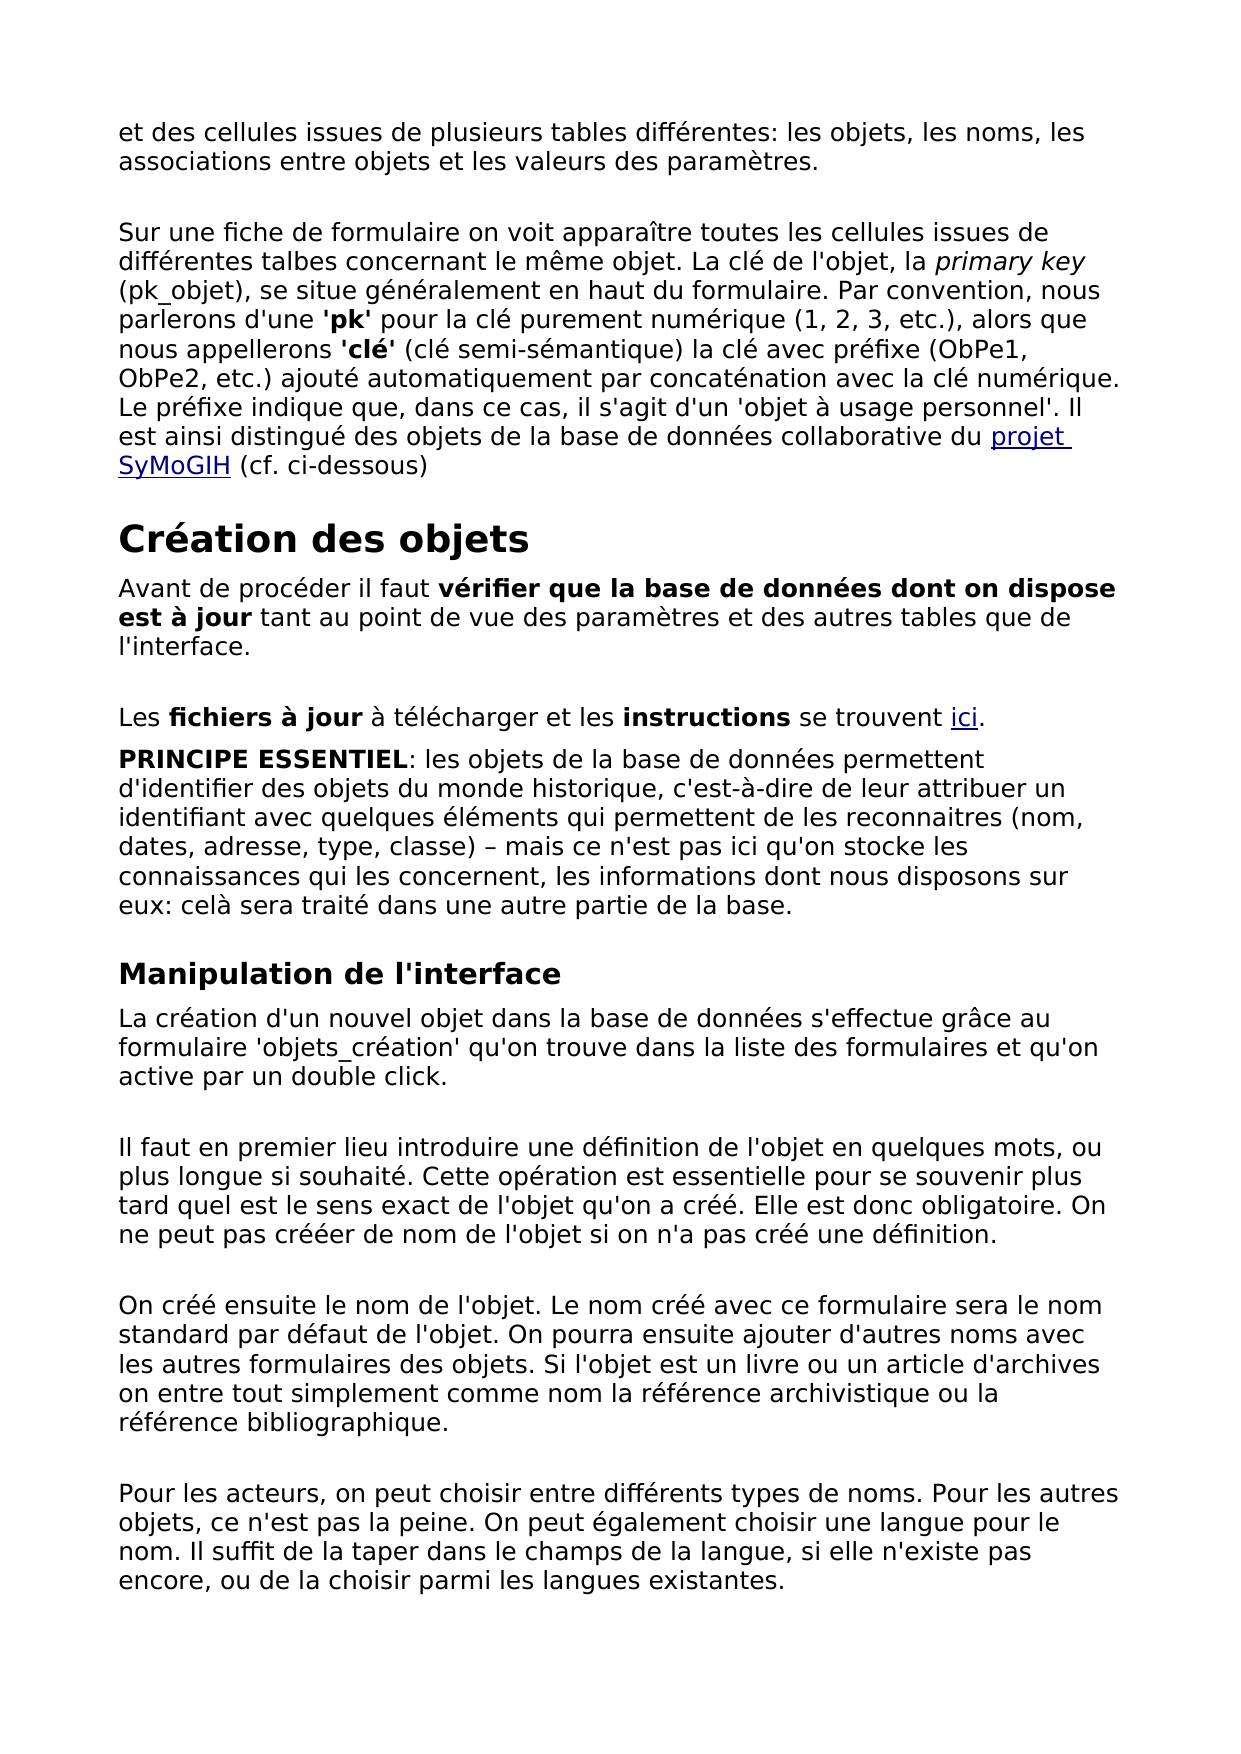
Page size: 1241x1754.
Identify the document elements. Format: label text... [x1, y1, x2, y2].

text Sur une fiche de formulaire on voit apparaître toutes les cellules issues de différentes talbes concernant le même objet. La clé de l'objet, la primary key (pk_objet), se situe généralement en haut du formulaire. Par convention, nous parlerons d'une 'pk' pour la clé purement numérique (1, 2, 3, etc.), alors que nous appellerons 'clé' (clé semi-sémantique) la clé avec préfixe (ObPe1, ObPe2, etc.) ajouté automatiquement par concaténation avec la clé numérique. Le préfixe indique que, dans ce cas, il s'agit d'un 'objet à usage personnel'. Il est ainsi distingué des objets de la base de données collaborative du projet SyMoGIH (cf. ci-dessous) [118, 218, 1122, 481]
text On créé ensuite le nom de l'objet. Le nom créé avec ce formulaire sera le nom standard par défaut de l'objet. On pourra ensuite ajouter d'autres noms avec les autres formulaires des objets. Si l'objet est un livre ou un article d'archives on entre tout simplement comme nom la référence archivistique ou la référence bibliographique. [118, 1292, 1122, 1467]
subtitle Création des objets [118, 518, 1122, 562]
text PRINCIPE ESSENTIEL: les objets de la base de données permettent d'identifier des objets du monde historique, c'est-à-dire de leur attribuer un identifiant avec quelques éléments qui permettent de les reconnaitres (nom, dates, adresse, type, classe) – mais ce n'est pas ici qu'on stocke les connaissances qui les concernent, les informations dont nous disposons sur eux: celà sera traité dans une autre partie de la base. [118, 745, 1122, 920]
text Pour les acteurs, on peut choisir entre différents types de noms. Pour les autres objets, ce n'est pas la peine. On peut également choisir une langue pour le nom. Il suffit de la taper dans le champs de la langue, si elle n'existe pas encore, ou de la choisir parmi les langues existantes. [118, 1479, 1122, 1625]
text et des cellules issues de plusieurs tables différentes: les objets, les noms, les associations entre objets et les valeurs des paramètres. [118, 118, 1122, 206]
text Avant de procéder il faut vérifier que la base de données dont on dispose est à jour tant au point de vue des paramètres et des autres tables que de l'interface. [118, 574, 1122, 691]
text La création d'un nouvel objet dans la base de données s'effectue grâce au formulaire 'objets_création' qu'on trouve dans la liste des formulaires et qu'on active par un double click. [118, 1004, 1122, 1121]
text Les fichiers à jour à télécharger et les instructions se trouvent ici. [118, 703, 1122, 733]
subtitle Manipulation de l'interface [118, 958, 1122, 992]
text Il faut en premier lieu introduire une définition de l'objet en quelques mots, ou plus longue si souhaité. Cette opération est essentielle pour se souvenir plus tard quel est le sens exact de l'objet qu'on a créé. Elle est donc obligatoire. On ne peut pas crééer de nom de l'objet si on n'a pas créé une définition. [118, 1133, 1122, 1279]
